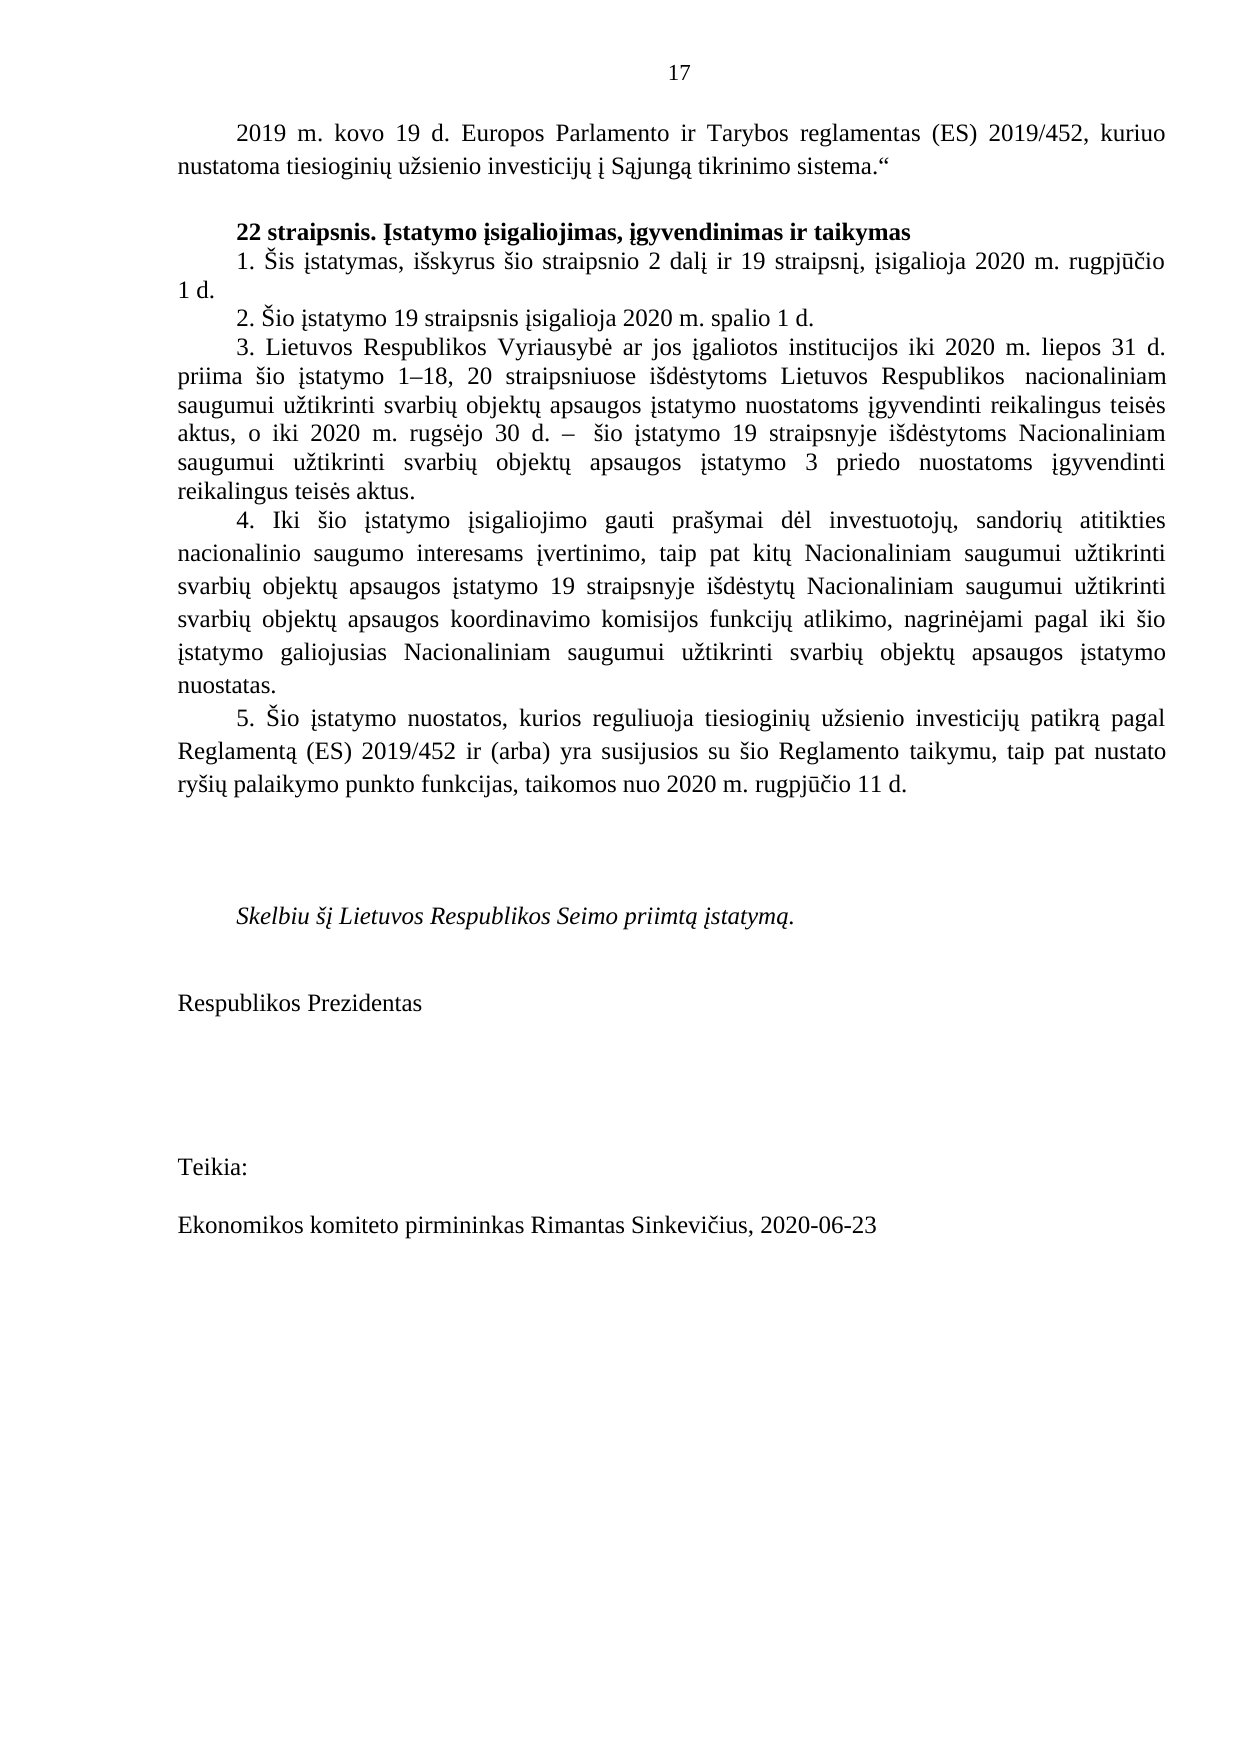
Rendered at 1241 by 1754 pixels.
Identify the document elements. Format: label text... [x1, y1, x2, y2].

text Ekonomikos komiteto pirmininkas Rimantas Sinkevičius, 2020-06-23 [177, 1210, 1181, 1238]
text Teikia: [177, 1152, 1181, 1181]
text 1. Šis įstatymas, išskyrus šio straipsnio 2 dalį ir 19 straipsnį, įsigalioja 2020 m. rugpjūčio 1 d. [177, 246, 1167, 303]
text Respublikos Prezidentas [177, 988, 1167, 1017]
text 2. Šio įstatymo 19 straipsnis įsigalioja 2020 m. spalio 1 d. [177, 303, 1167, 332]
text 4. Iki šio įstatymo įsigaliojimo gauti prašymai dėl investuotojų, sandorių atitikties nacionalinio saugumo interesams įvertinimo, taip pat kitų Nacionaliniam saugumui užtikrinti svarbių objektų apsaugos įstatymo 19 straipsnyje išdėstytų Nacionaliniam saugumui užtikrinti svarbių objektų apsaugos koordinavimo komisijos funkcijų atlikimo, nagrinėjami pagal iki šio įstatymo galiojusias Nacionaliniam saugumui užtikrinti svarbių objektų apsaugos įstatymo nuostatas. [177, 505, 1167, 698]
text Skelbiu šį Lietuvos Respublikos Seimo priimtą įstatymą. [177, 901, 1167, 930]
text 5. Šio įstatymo nuostatos, kurios reguliuoja tiesioginių užsienio investicijų patikrą pagal Reglamentą (ES) 2019/452 ir (arba) yra susijusios su šio Reglamento taikymu, taip pat nustato ryšių palaikymo punkto funkcijas, taikomos nuo 2020 m. rugpjūčio 11 d. [177, 703, 1167, 798]
text 2019 m. kovo 19 d. Europos Parlamento ir Tarybos reglamentas (ES) 2019/452, kuriuo nustatoma tiesioginių užsienio investicijų į Sąjungą tikrinimo sistema.“ [177, 118, 1167, 180]
text 22 straipsnis. Įstatymo įsigaliojimas, įgyvendinimas ir taikymas [177, 217, 1167, 246]
text 3. Lietuvos Respublikos Vyriausybė ar jos įgaliotos institucijos iki 2020 m. liepos 31 d. priima šio įstatymo 1–18, 20 straipsniuose išdėstytoms Lietuvos Respublikos nacionaliniam saugumui užtikrinti svarbių objektų apsaugos įstatymo nuostatoms įgyvendinti reikalingus teisės aktus, o iki 2020 m. rugsėjo 30 d. – šio įstatymo 19 straipsnyje išdėstytoms Nacionaliniam saugumui užtikrinti svarbių objektų apsaugos įstatymo 3 priedo nuostatoms įgyvendinti reikalingus teisės aktus. [177, 332, 1167, 505]
